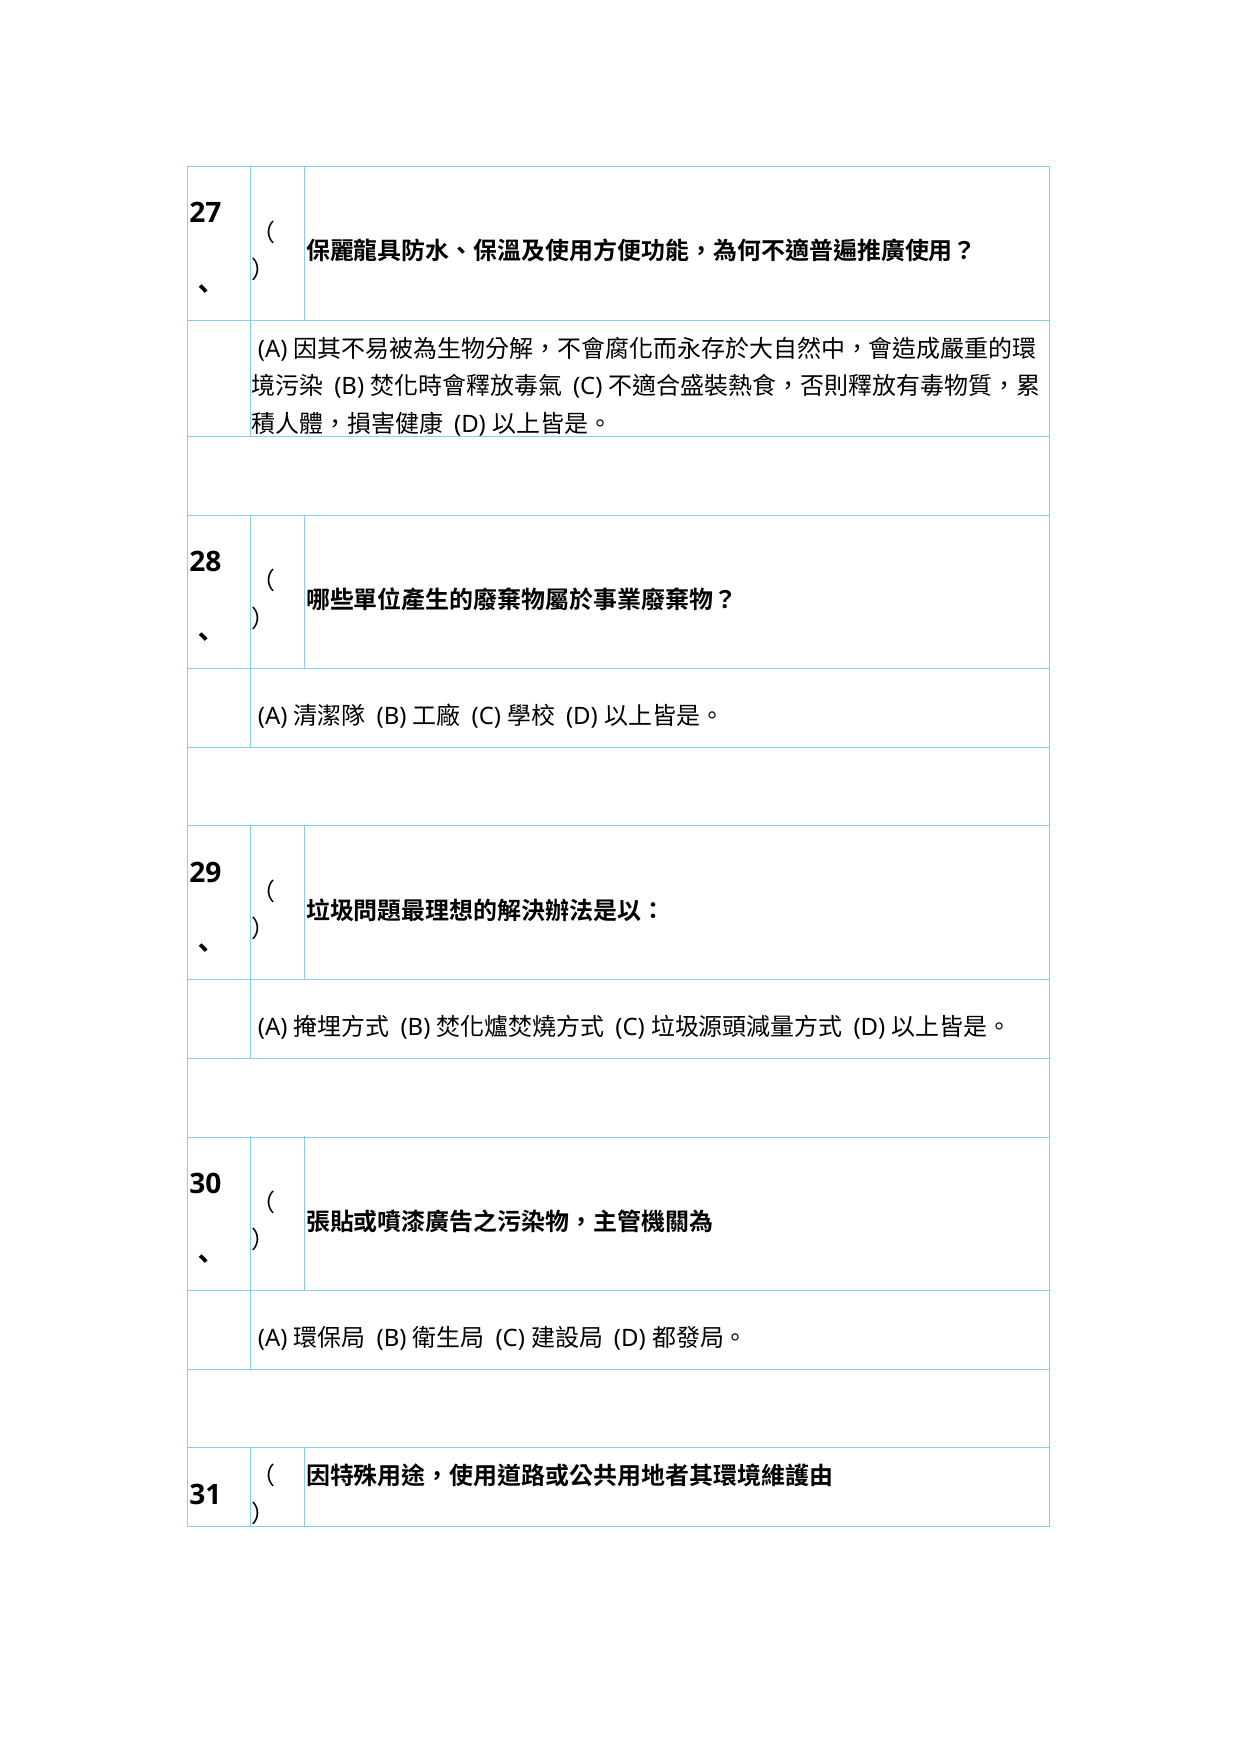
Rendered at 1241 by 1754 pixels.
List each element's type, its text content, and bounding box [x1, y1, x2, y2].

table_cell [188, 1370, 1049, 1447]
table_cell 31 [188, 1448, 250, 1526]
table_cell [188, 437, 1049, 514]
table_cell (A) 掩埋方式 (B) 焚化爐焚燒方式 (C) 垃圾源頭減量方式 (D) 以上皆是。 [251, 980, 1049, 1058]
table_cell 哪些單位產生的廢棄物屬於事業廢棄物？ [305, 516, 1049, 668]
table_cell （ ） [251, 167, 304, 320]
table_cell 垃圾問題最理想的解決辦法是以： [305, 826, 1049, 979]
table_cell [188, 1059, 1049, 1136]
table_cell [188, 748, 1049, 825]
table_cell [188, 980, 250, 1058]
table_cell 30、 [188, 1138, 250, 1290]
table_cell [188, 321, 250, 436]
table_cell (A) 清潔隊 (B) 工廠 (C) 學校 (D) 以上皆是。 [251, 669, 1049, 747]
table_cell 28、 [188, 516, 250, 668]
table_cell [188, 669, 250, 747]
table_cell 保麗龍具防水、保溫及使用方便功能，為何不適普遍推廣使用？ [305, 167, 1049, 320]
table_cell （ ） [251, 1448, 304, 1526]
table_cell （ ） [251, 826, 304, 979]
table_cell [188, 1291, 250, 1369]
table_cell 張貼或噴漆廣告之污染物，主管機關為 [305, 1138, 1049, 1290]
table_cell 29、 [188, 826, 250, 979]
table_cell （ ） [251, 516, 304, 668]
table_cell 27、 [188, 167, 250, 320]
table_cell (A) 因其不易被為生物分解，不會腐化而永存於大自然中，會造成嚴重的環境污染 (B) 焚化時會釋放毒氣 (C) 不適合盛裝熱食，否則釋放有毒物質，累積人體，損害健康 (D) 以上皆是。 [251, 321, 1049, 436]
table_cell (A) 環保局 (B) 衛生局 (C) 建設局 (D) 都發局。 [251, 1291, 1049, 1369]
table_cell 因特殊用途，使用道路或公共用地者其環境維護由 [305, 1448, 1049, 1526]
table_cell （ ） [251, 1138, 304, 1290]
